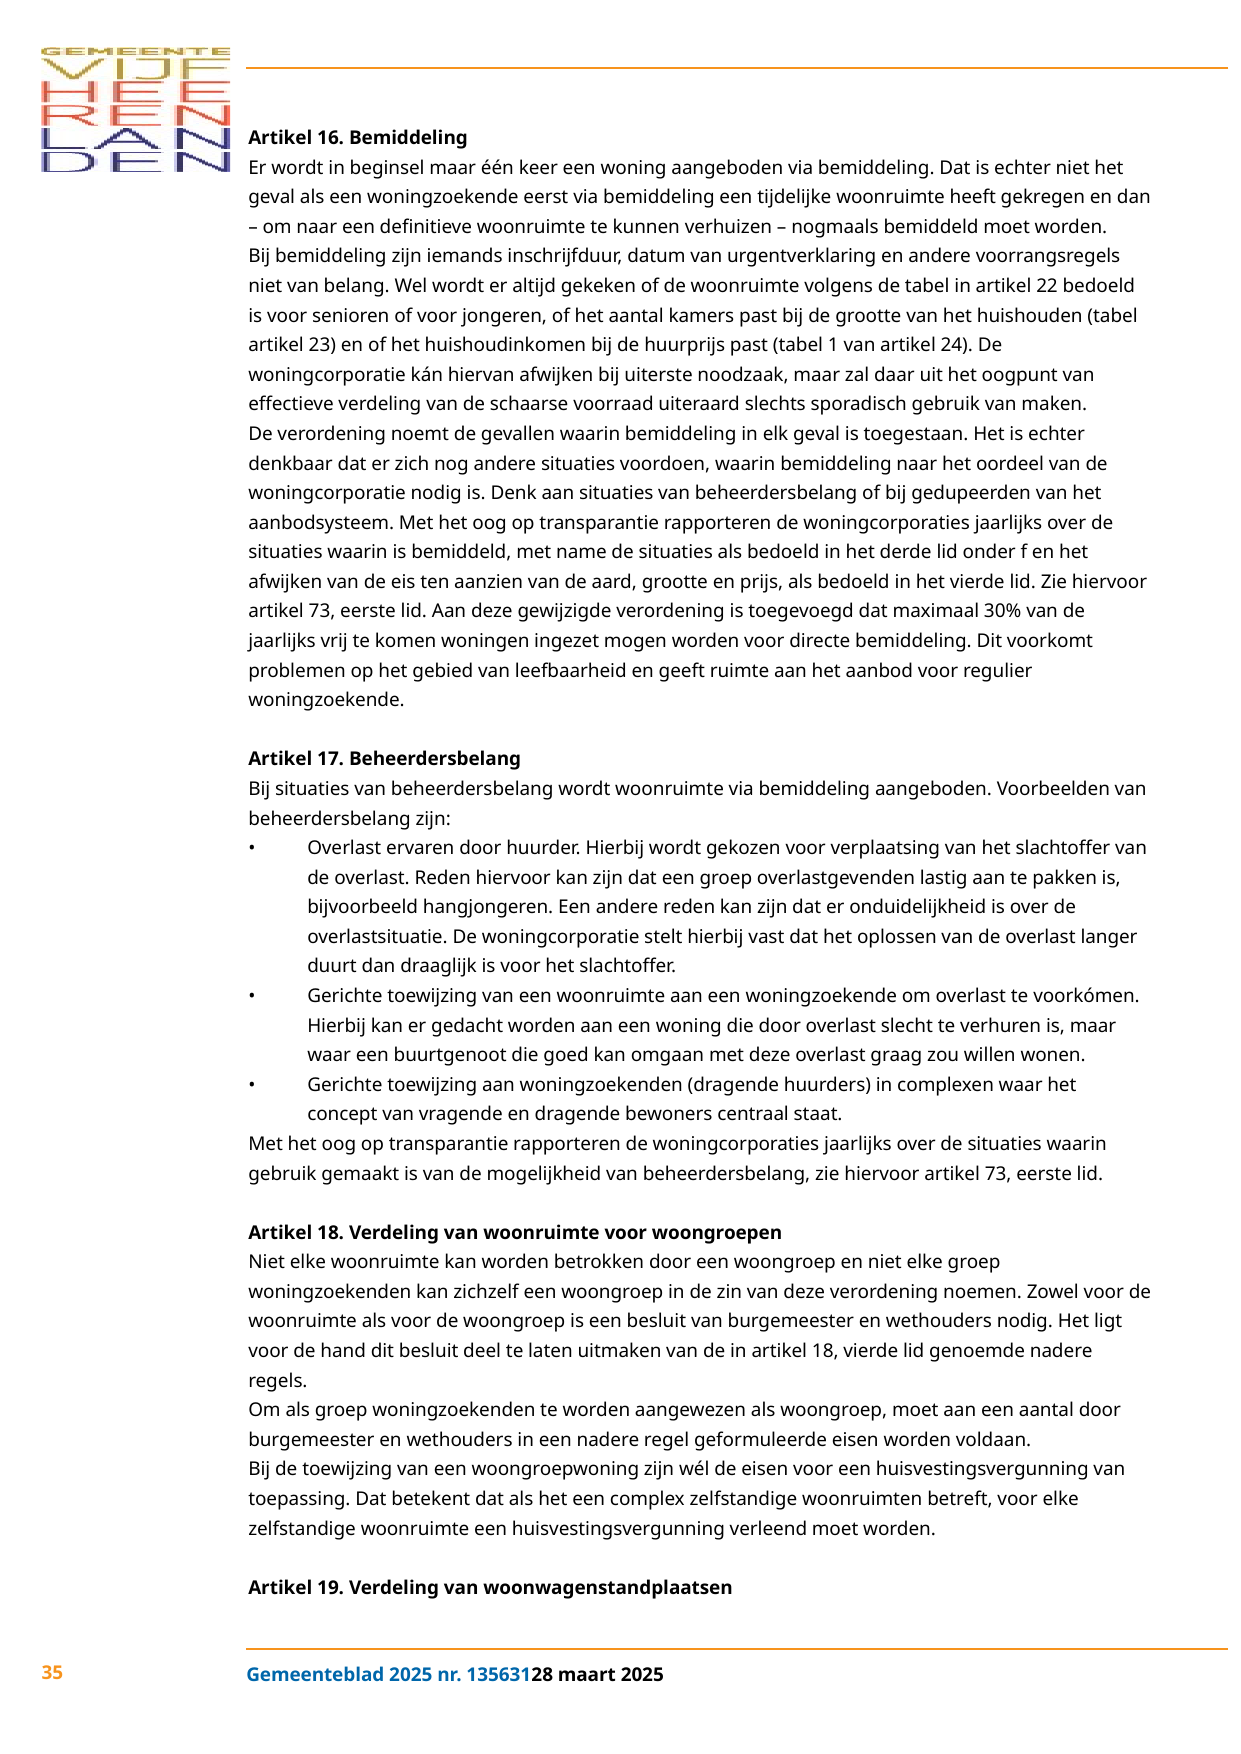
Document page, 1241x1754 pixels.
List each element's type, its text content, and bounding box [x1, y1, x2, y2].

text Artikel 16. Bemiddeling [248, 124, 1152, 150]
list Gerichte toewijzing aan woningzoekenden (dragende huurders) in complexen waar het concept van vragende en dragende bewoners centraal staat. [248, 1071, 1152, 1126]
text Er wordt in beginsel maar één keer een woning aangeboden via bemiddeling. Dat is echter niet het geval als een woningzoekende eerst via bemiddeling een tijdelijke woonruimte heeft gekregen en dan – om naar een definitieve woonruimte te kunnen verhuizen – nogmaals bemiddeld moet worden. [248, 154, 1152, 239]
text Bij bemiddeling zijn iemands inschrijfduur, datum van urgentverklaring en andere voorrangsregels niet van belang. Wel wordt er altijd gekeken of de woonruimte volgens de tabel in artikel 22 bedoeld is voor senioren of voor jongeren, of het aantal kamers past bij de grootte van het huishouden (tabel artikel 23) en of het huishoudinkomen bij de huurprijs past (tabel 1 van artikel 24). De woningcorporatie kán hiervan afwijken bij uiterste noodzaak, maar zal daar uit het oogpunt van effectieve verdeling van de schaarse voorraad uiteraard slechts sporadisch gebruik van maken. [248, 243, 1152, 416]
text De verordening noemt de gevallen waarin bemiddeling in elk geval is toegestaan. Het is echter denkbaar dat er zich nog andere situaties voordoen, waarin bemiddeling naar het oordeel van de woningcorporatie nodig is. Denk aan situaties van beheerdersbelang of bij gedupeerden van het aanbodsysteem. Met het oog op transparantie rapporteren de woningcorporaties jaarlijks over de situaties waarin is bemiddeld, met name de situaties als bedoeld in het derde lid onder f en het afwijken van de eis ten aanzien van de aard, grootte en prijs, als bedoeld in het vierde lid. Zie hiervoor artikel 73, eerste lid. Aan deze gewijzigde verordening is toegevoegd dat maximaal 30% van de jaarlijks vrij te komen woningen ingezet mogen worden voor directe bemiddeling. Dit voorkomt problemen op het gebied van leefbaarheid en geeft ruimte aan het aanbod voor regulier woningzoekende. [248, 420, 1152, 712]
text Artikel 19. Verdeling van woonwagenstandplaatsen [248, 1574, 1152, 1600]
text Met het oog op transparantie rapporteren de woningcorporaties jaarlijks over de situaties waarin gebruik gemaakt is van de mogelijkheid van beheerdersbelang, zie hiervoor artikel 73, eerste lid. [248, 1130, 1152, 1186]
list Gerichte toewijzing van een woonruimte aan een woningzoekende om overlast te voorkómen. Hierbij kan er gedacht worden aan een woning die door overlast slecht te verhuren is, maar waar een buurtgenoot die goed kan omgaan met deze overlast graag zou willen wonen. [248, 982, 1152, 1067]
picture [41, 47, 231, 172]
text Om als groep woningzoekenden te worden aangewezen als woongroep, moet aan een aantal door burgemeester en wethouders in een nadere regel geformuleerde eisen worden voldaan. [248, 1396, 1152, 1452]
text Bij situaties van beheerdersbelang wordt woonruimte via bemiddeling aangeboden. Voorbeelden van beheerdersbelang zijn: [248, 775, 1152, 831]
text Artikel 17. Beheerdersbelang [248, 746, 1152, 771]
list Overlast ervaren door huurder. Hierbij wordt gekozen voor verplaatsing van het slachtoffer van de overlast. Reden hiervoor kan zijn dat een groep overlastgevenden lastig aan te pakken is, bijvoorbeeld hangjongeren. Een andere reden kan zijn dat er onduidelijkheid is over de overlastsituatie. De woningcorporatie stelt hierbij vast dat het oplossen van de overlast langer duurt dan draaglijk is voor het slachtoffer. [248, 834, 1152, 978]
text Niet elke woonruimte kan worden betrokken door een woongroep en niet elke groep woningzoekenden kan zichzelf een woongroep in de zin van deze verordening noemen. Zowel voor de woonruimte als voor de woongroep is een besluit van burgemeester en wethouders nodig. Het ligt voor de hand dit besluit deel te laten uitmaken van de in artikel 18, vierde lid genoemde nadere regels. [248, 1248, 1152, 1393]
text Bij de toewijzing van een woongroepwoning zijn wél de eisen voor een huisvestingsvergunning van toepassing. Dat betekent dat als het een complex zelfstandige woonruimten betreft, voor elke zelfstandige woonruimte een huisvestingsvergunning verleend moet worden. [248, 1456, 1152, 1541]
text Artikel 18. Verdeling van woonruimte voor woongroepen [248, 1219, 1152, 1245]
